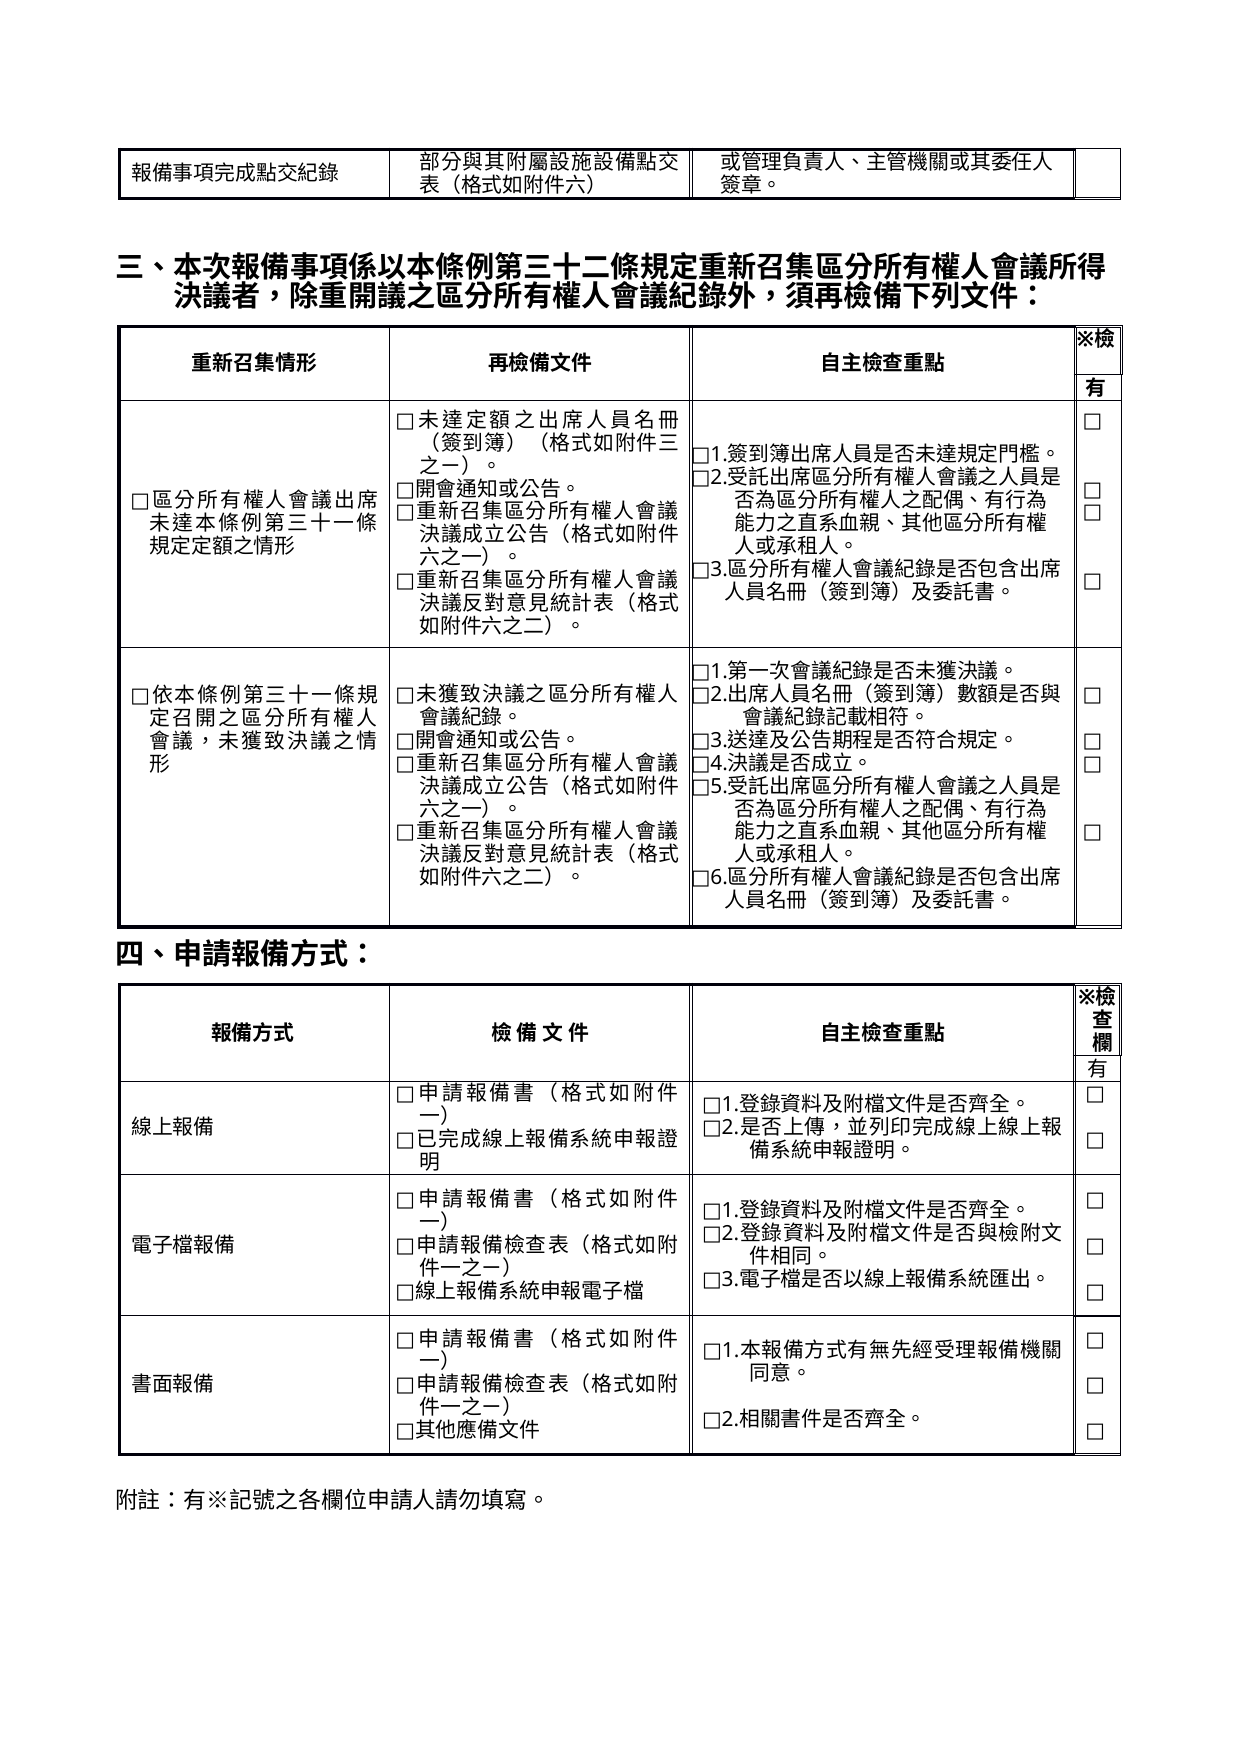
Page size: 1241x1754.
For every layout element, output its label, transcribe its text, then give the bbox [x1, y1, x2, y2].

table_header ※檢查欄 [1076, 986, 1119, 1054]
table_cell □依本條例第三十一條規定召開之區分所有權人會議，未獲致決議之情形 [121, 648, 389, 925]
table_header 自主檢查重點 [693, 328, 1074, 400]
table_cell □1.登錄資料及附檔文件是否齊全。 □2.是否上傳，並列印完成線上線上報備系統申報證明。 [693, 1082, 1073, 1174]
text 附註：有※記號之各欄位申請人請勿填寫。 [115, 1482, 1063, 1516]
text 四、申請報備方式： [115, 941, 1116, 970]
table_header 重新召集情形 [121, 328, 389, 400]
table_cell 部分與其附屬設施設備點交表（格式如附件六） [390, 151, 689, 197]
table_header 自主檢查重點 [693, 986, 1073, 1081]
table_cell 書面報備 [121, 1316, 389, 1453]
table_cell □ □ □ [1076, 1175, 1120, 1315]
table_cell □ □ □ □ [1077, 401, 1121, 647]
table_header 報備方式 [121, 986, 389, 1081]
table_cell □申請報備書（格式如附件一） □申請報備檢查表（格式如附件一之ㄧ） □線上報備系統申報電子檔 [390, 1175, 689, 1315]
table_cell 報備事項完成點交紀錄 [121, 151, 389, 197]
table_cell □1.本報備方式有無先經受理報備機關同意。 □2.相關書件是否齊全。 [693, 1316, 1073, 1453]
table_cell □1.簽到簿出席人員是否未達規定門檻。 □2.受託出席區分所有權人會議之人員是否為區分所有權人之配偶、有行為能力之直系血親、其他區分所有權人或承租人。 □3.區分所有權人會議紀錄是否包含出席人員名冊（簽到簿）及委託書。 [693, 401, 1074, 647]
table_cell □區分所有權人會議出席未達本條例第三十一條規定定額之情形 [121, 401, 389, 647]
table_cell 有 [1077, 375, 1121, 400]
table_cell □1.登錄資料及附檔文件是否齊全。 □2.登錄資料及附檔文件是否與檢附文件相同。 □3.電子檔是否以線上報備系統匯出。 [693, 1175, 1073, 1315]
table_cell 或管理負責人、主管機關或其委任人簽章。 [693, 151, 1073, 197]
table_header 檢 備 文 件 [390, 986, 689, 1081]
table_cell 線上報備 [121, 1082, 389, 1174]
table_cell 有 [1076, 1056, 1120, 1081]
text 三、本次報備事項係以本條例第三十二條規定重新召集區分所有權人會議所得決議者，除重開議之區分所有權人會議紀錄外，須再檢備下列文件： [115, 254, 1116, 312]
table_cell □1.第一次會議紀錄是否未獲決議。 □2.出席人員名冊（簽到簿）數額是否與會議紀錄記載相符。 □3.送達及公告期程是否符合規定。 □4.決議是否成立。 □5.受託出席區分所有權人會議之人員是否為區分所有權人之配偶、有行為能力之直系血親、其他區分所有權人或承租人。 □6.區分所有權人會議紀錄是否包含出席人員名冊（簽到簿）及委託書。 [693, 648, 1074, 925]
table_cell □未達定額之出席人員名冊（簽到簿）（格式如附件三之ㄧ）。 □開會通知或公告。 □重新召集區分所有權人會議決議成立公告（格式如附件六之一）。 □重新召集區分所有權人會議決議反對意見統計表（格式如附件六之二）。 [390, 401, 689, 647]
table_cell □申請報備書（格式如附件一） □申請報備檢查表（格式如附件一之ㄧ） □其他應備文件 [390, 1316, 689, 1453]
table_cell □ □ [1076, 1082, 1120, 1174]
table_cell [1076, 149, 1120, 197]
table_header 再檢備文件 [390, 328, 689, 400]
table_cell □申請報備書（格式如附件一） □已完成線上報備系統申報證明 [390, 1082, 689, 1174]
table_cell □未獲致決議之區分所有權人會議紀錄。 □開會通知或公告。 □重新召集區分所有權人會議決議成立公告（格式如附件六之一）。 □重新召集區分所有權人會議決議反對意見統計表（格式如附件六之二）。 [390, 648, 689, 925]
table_cell □ □ □ [1076, 1317, 1120, 1453]
table_cell □ □ □ □ [1077, 648, 1121, 925]
table_cell 電子檔報備 [121, 1175, 389, 1315]
table_header ※檢查欄 [1077, 328, 1120, 374]
